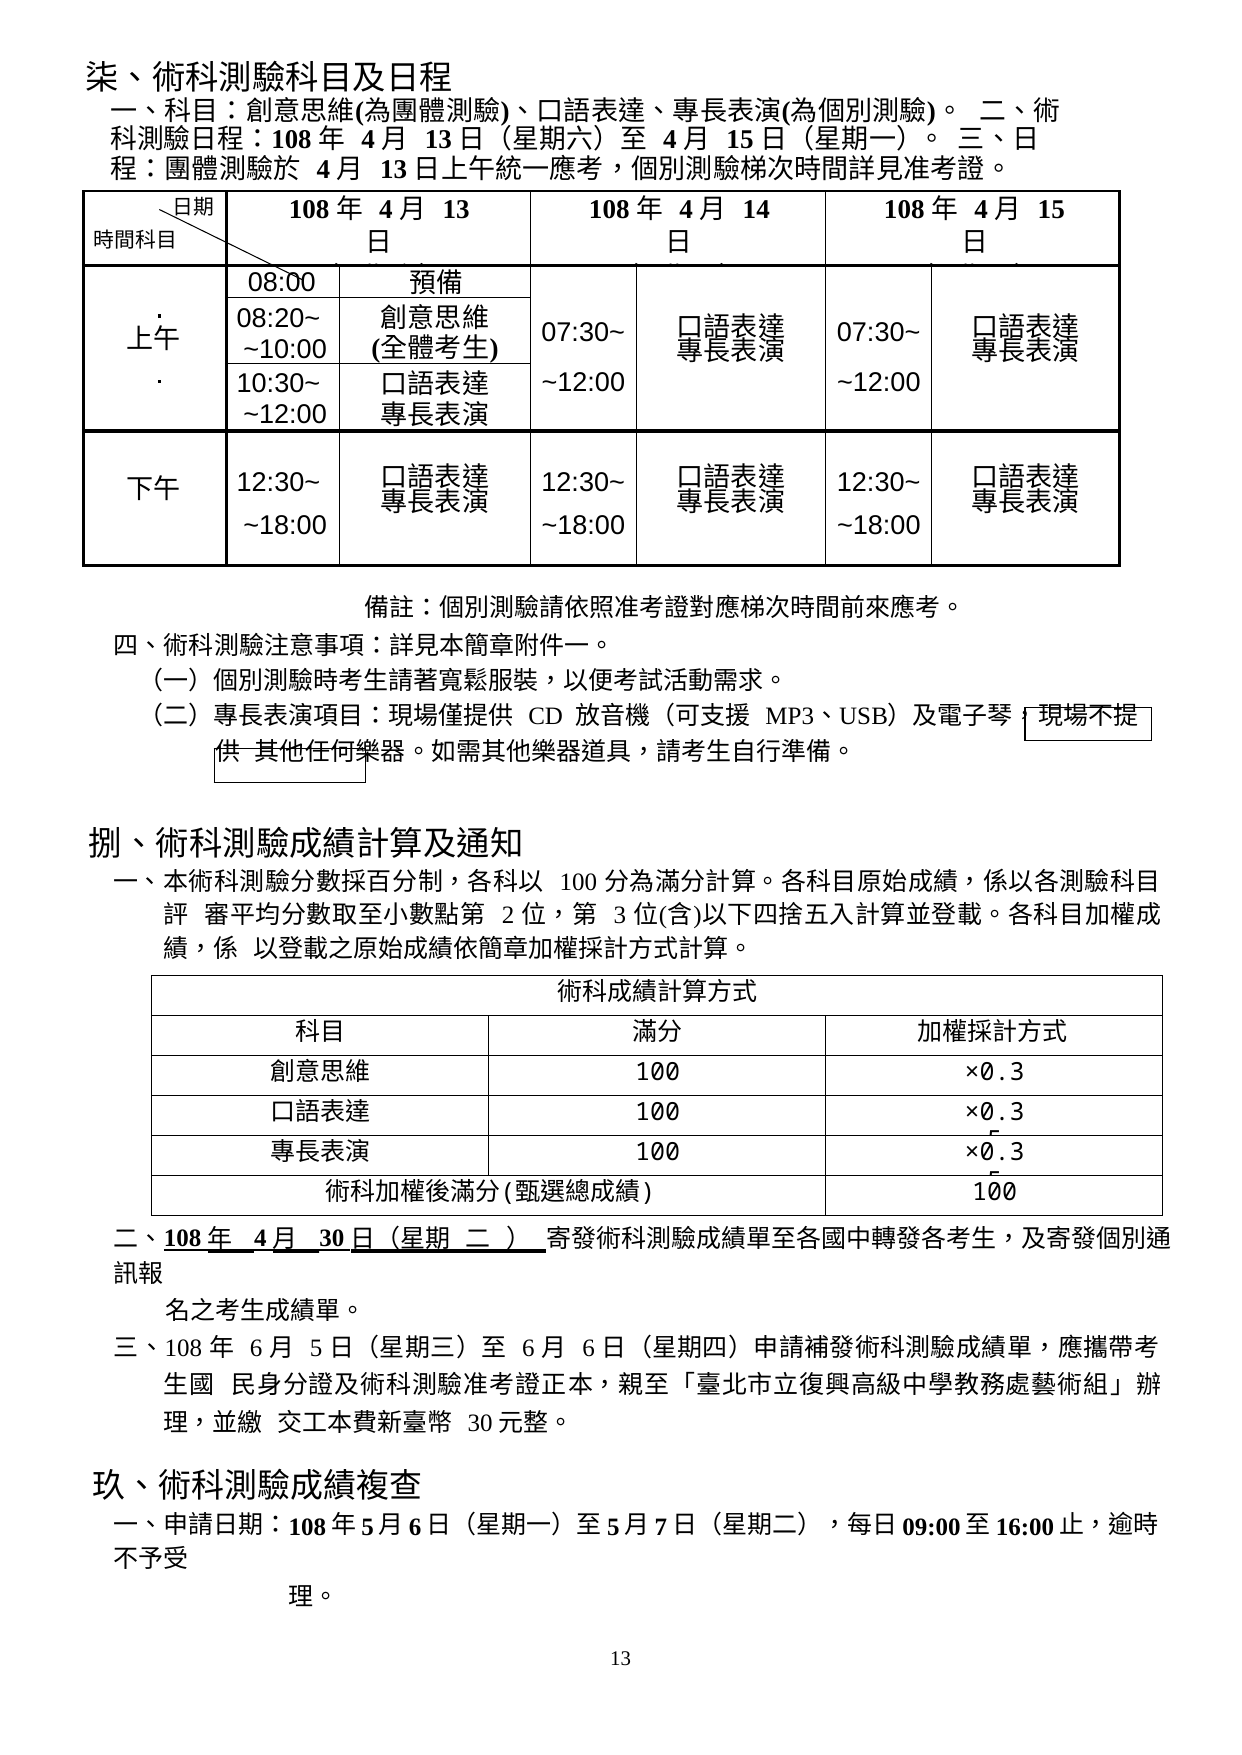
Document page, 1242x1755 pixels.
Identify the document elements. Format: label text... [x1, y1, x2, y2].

table_cell 口語表達 專長表演 [637, 433, 825, 564]
table_cell 100 [489, 1056, 825, 1095]
table_cell ×0.35 [826, 1096, 1162, 1135]
table_cell 滿分 [489, 1016, 825, 1055]
table_header 日期 時間科目 [85, 192, 225, 264]
text 四、術科測驗注意事項：詳見本簡章附件一。 [114, 628, 1179, 662]
text 二、108 年 4 月 30 日（星期 二 ） 寄發術科測驗成績單至各國中轉發各考生，及寄發個別通訊報 [114, 1216, 1179, 1287]
table_header 術科成績計算方式 [152, 976, 1162, 1015]
table_cell 10:30~ ~12:00 [228, 364, 339, 429]
table_cell ×0.3 [826, 1056, 1162, 1095]
table_cell 上午 [85, 267, 225, 429]
text 備註：個別測驗請依照准考證對應梯次時間前來應考。 [364, 591, 1179, 622]
table_cell ×0.35 [826, 1136, 1162, 1175]
text 一、本術科測驗分數採百分制，各科以 100 分為滿分計算。各科目原始成績，係以各測驗科目評 審平均分數取至小數點第 2 位，第 3 位(含)以下四捨五入計算並登載。各科目加權成績，係 以登載之原始成績依簡章加權採計方式計算。 [114, 863, 1161, 964]
text 玖、術科測驗成績複查 [84, 1461, 431, 1507]
table_cell 07:30~ ~12:00 [531, 267, 636, 429]
text 一、科目：創意思維(為團體測驗)、口語表達、專長表演(為個別測驗)。 二、術科測驗日程：108 年 4 月 13 日（星期六）至 4 月 15 日（星期一）。 三、日程：團體測驗於 4 月 13 日上午統一應考，個別測驗梯次時間詳見准考證。 [110, 96, 1083, 187]
table_cell 08:00 [228, 267, 339, 297]
text （二）專長表演項目：現場僅提供 CD 放音機（可支援 MP3、USB）及電子琴，現場不提供 其他任何樂器。如需其他樂器道具，請考生自行準備。 [139, 698, 1160, 767]
text 名之考生成績單。 [160, 1287, 371, 1324]
text 三、108 年 6 月 5 日（星期三）至 6 月 6 日（星期四）申請補發術科測驗成績單，應攜帶考生國 民身分證及術科測驗准考證正本，親至「臺北市立復興高級中學教務處藝術組」辦理，並繳 交工本費新臺幣 30 元整。 [114, 1326, 1161, 1439]
text 捌、術科測驗成績計算及通知 [89, 822, 1179, 862]
table_cell 12:30~ ~18:00 [826, 433, 931, 564]
table_cell 100 [826, 1176, 1162, 1215]
table_cell 預備 [340, 267, 530, 297]
table_header 108 年 4 月 14 日 （星期日） [531, 192, 825, 264]
table_cell 口語表達 專長表演 [637, 267, 825, 429]
table_cell 口語表達 專長表演 [340, 364, 530, 429]
table_cell 專長表演 [152, 1136, 488, 1175]
table_cell 口語表達 專長表演 [932, 433, 1118, 564]
table_header 108 年 4 月 13 日 （星期六） [228, 245, 267, 264]
table_cell 100 [489, 1096, 825, 1135]
table_cell 科目 [152, 1016, 488, 1055]
table_header 108 年 4 月 13 日 （星期六） [228, 192, 530, 264]
table_cell 口語表達 專長表演 [932, 267, 1118, 429]
table_cell 下午 [85, 433, 225, 564]
text 理。 [289, 1574, 1179, 1610]
table_cell 口語表達 [152, 1096, 488, 1135]
table_cell 創意思維 (全體考生) [340, 298, 530, 363]
table_cell 12:30~ ~18:00 [228, 433, 339, 564]
table_cell 術科加權後滿分(甄選總成績) [152, 1176, 825, 1215]
table_cell 創意思維 [152, 1056, 488, 1095]
table_cell 口語表達 專長表演 [340, 433, 530, 564]
table_cell 12:30~ ~18:00 [531, 433, 636, 564]
text 柒、術科測驗科目及日程 [85, 52, 1179, 96]
text （一）個別測驗時考生請著寬鬆服裝，以便考試活動需求。 [139, 662, 1179, 696]
text 一、申請日期：108年5月6日（星期一）至5月7日（星期二），每日09:00至16:00止，逾時不予受 [114, 1507, 1179, 1574]
table_cell 07:30~ ~12:00 [826, 267, 931, 429]
table_cell 100 [489, 1136, 825, 1175]
table_cell 08:20~ ~10:00 [228, 298, 339, 363]
table_header 108 年 4 月 15 日 （星期一） [826, 192, 1118, 264]
table_cell 加權採計方式 [826, 1016, 1162, 1055]
